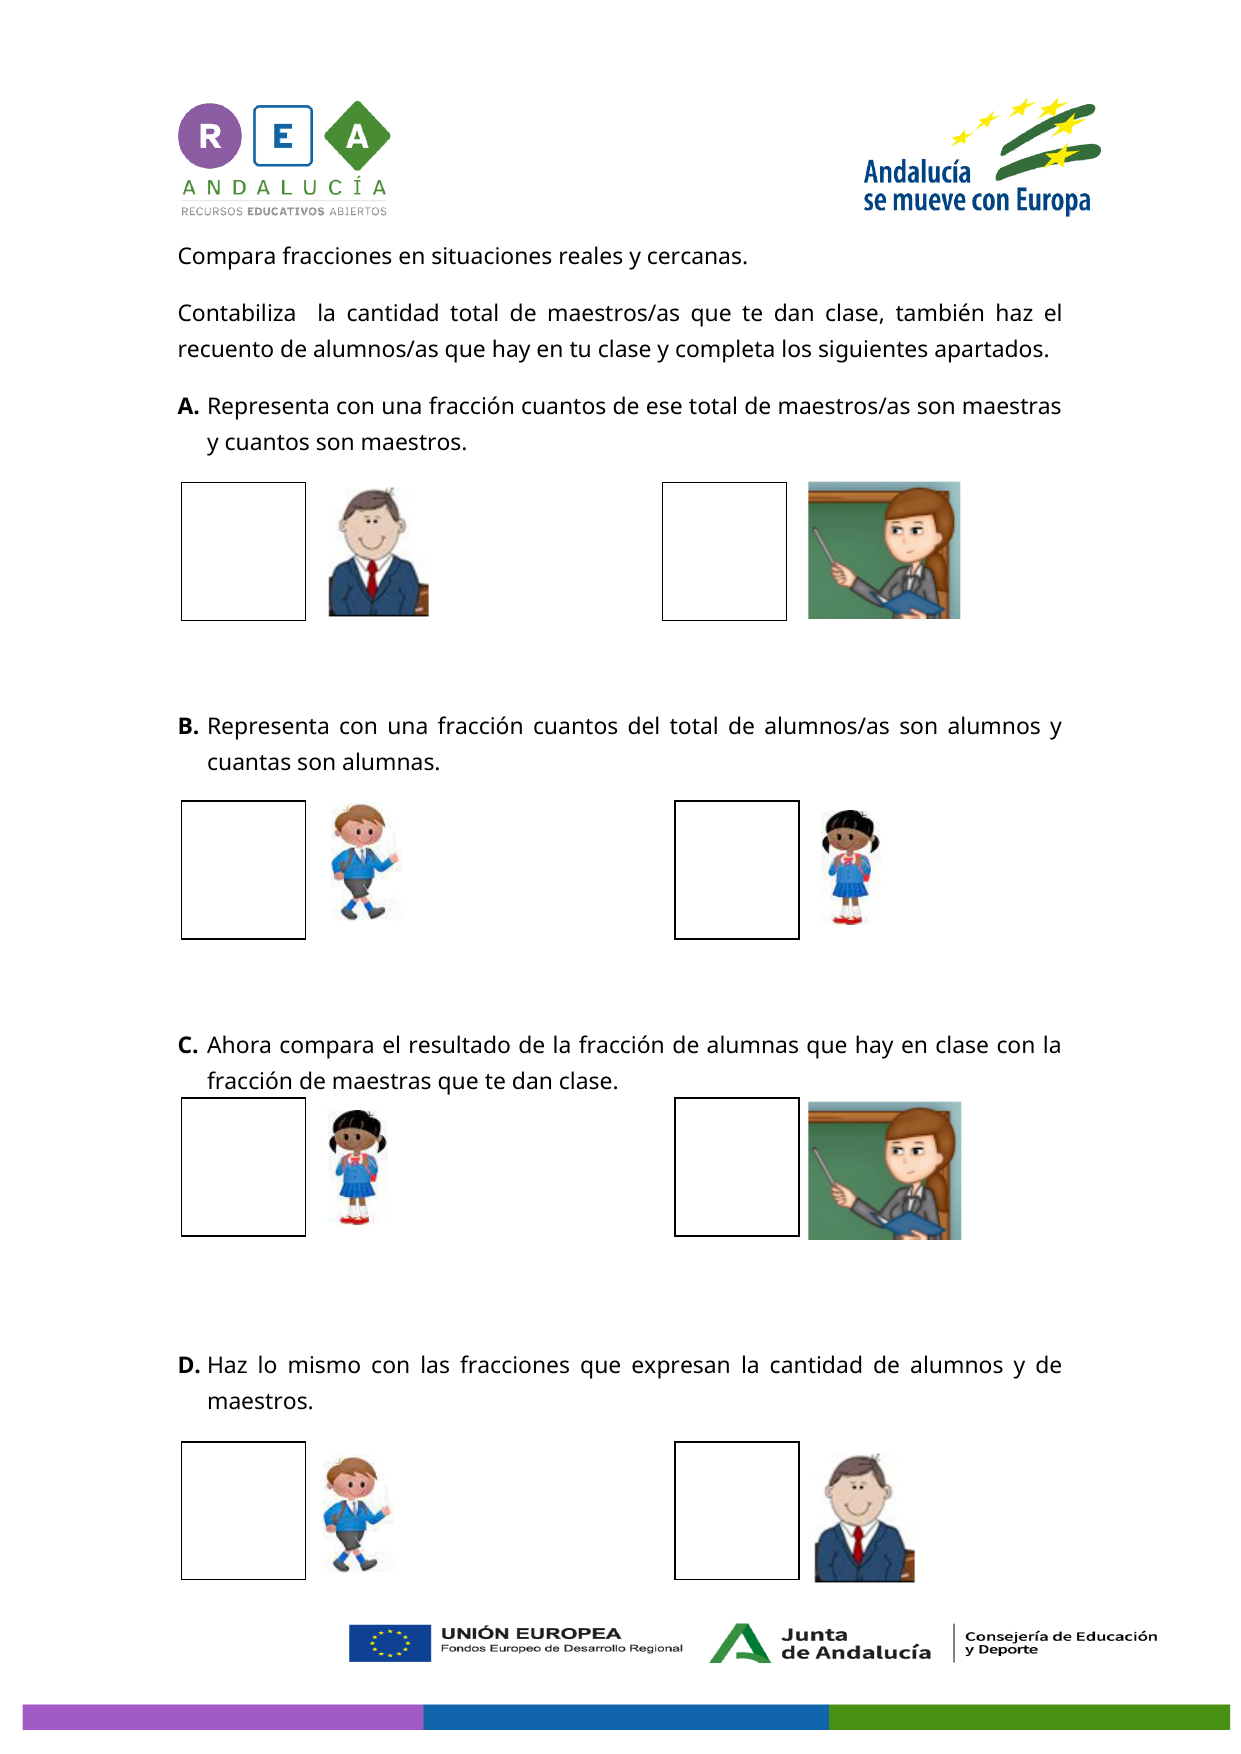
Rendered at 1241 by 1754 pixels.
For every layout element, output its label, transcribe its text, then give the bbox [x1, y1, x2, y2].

picture [173, 91, 393, 222]
picture [321, 478, 434, 620]
list Ahora compara el resultado de la fracción de alumnas que hay en clase con la fracción de maestras que te dan clase. [177, 1029, 1063, 1097]
text Compara fracciones en situaciones reales y cercanas. [177, 240, 1063, 272]
text Contabiliza la cantidad total de maestros/as que te dan clase, también haz el recuento de alumnos/as que hay en tu clase y completa los siguientes apartados. [177, 297, 1063, 364]
picture [858, 91, 1102, 218]
list Representa con una fracción cuantos del total de alumnos/as son alumnos y cuantas son alumnas. [177, 709, 1063, 777]
picture [22, 1445, 1230, 1730]
list Haz lo mismo con las fracciones que expresan la cantidad de alumnos y de maestros. [177, 1349, 1063, 1416]
list Representa con una fracción cuantos de ese total de maestros/as son maestras y cuantos son maestros. [177, 390, 1063, 457]
picture [807, 1100, 963, 1240]
picture [807, 479, 962, 619]
picture [814, 810, 881, 925]
picture [321, 1110, 388, 1225]
picture [329, 802, 403, 925]
